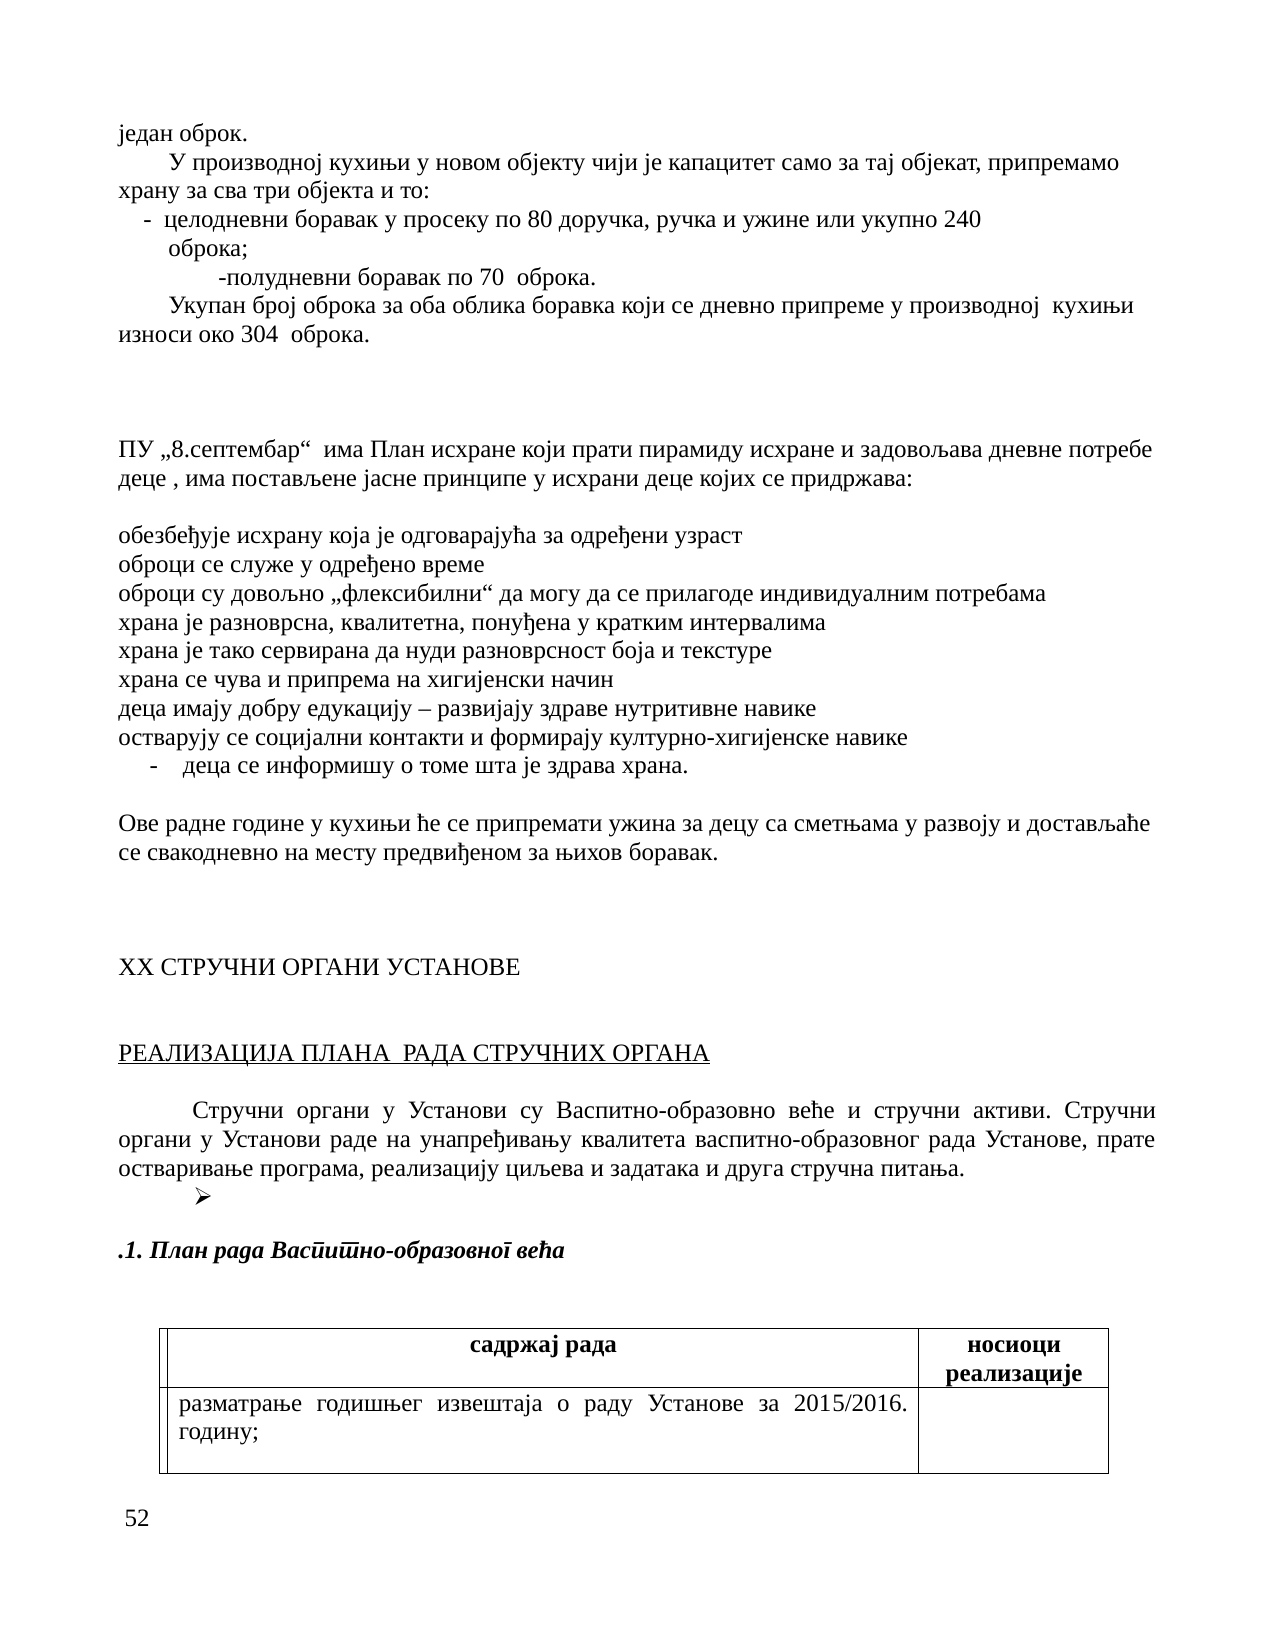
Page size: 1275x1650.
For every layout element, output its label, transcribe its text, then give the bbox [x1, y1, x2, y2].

text храна се чува и припрема на хигијенски начин [118, 664, 1157, 693]
table_cell септембар [160, 1388, 167, 1473]
text У производној кухињи у новом објекту чији је капацитет само за тај објекат, припремамо храну за сва три објекта и то: [118, 147, 1157, 204]
text РЕАЛИЗАЦИЈА ПЛАНА РАДА СТРУЧНИХ ОРГАНА [118, 1038, 1157, 1067]
text - целодневни боравак у просеку по 80 доручка, ручка и ужине или укупно 240 [118, 204, 1157, 233]
table_header време разматрања [160, 1329, 167, 1387]
text оброци су довољно „флексибилни“ да могу да се прилагоде индивидуалним потребама [118, 578, 1157, 607]
text оброка; [118, 233, 1157, 262]
table_cell [919, 1388, 1108, 1473]
text Ове радне године у кухињи ће се припремати ужина за децу са сметњама у развоју и достављаће се свакодневно на месту предвиђеном за њихов боравак. [118, 808, 1157, 866]
text Укупан број оброка за оба облика боравка који се дневно припреме у производној кухињи износи око 304 оброка. [118, 291, 1157, 348]
text храна је тако сервирана да нуди разноврсност боја и текстуре [118, 636, 1157, 664]
text - деца се информишу о томе шта је здрава храна. [118, 751, 1157, 779]
subtitle .1. План рада Васпитно-образовног већа [118, 1236, 1157, 1264]
text XX СТРУЧНИ ОРГАНИ УСТАНОВЕ [118, 952, 1157, 981]
text оброци се служе у одређено време [118, 549, 1157, 578]
text деца имају добру едукацију – развијају здраве нутритивне навике [118, 693, 1157, 722]
text обезбеђује исхрану која је одговарајућа за одређени узраст [118, 521, 1157, 549]
table_cell разматрање годишњег извештаја о раду Установе за 2015/2016. годину; упознавање са годишњим планом Установе за 2016/2017.годину; предлог за формирање актива, ментора и приправника; припремљеност објеката и група за почетак радне године; договор око динамике одржавања семинара према предлогу за стручно усавршавање у текућој радној години; договор о одржавања општих и родитељских састанака на нивоу васпитне групе; анализа педагошке документације... [168, 1388, 918, 1473]
text ПУ „8.септембар“ има План исхране који прати пирамиду исхране и задовољава дневне потребе деце , има постављене јасне принципе у исхрани деце којих се придржава: [118, 434, 1157, 492]
text храна је разноврсна, квалитетна, понуђена у кратким интервалима [118, 607, 1157, 636]
text остварују се социјални контакти и формирају културно-хигијенске навике [118, 722, 1157, 751]
text један оброк. [118, 118, 1157, 147]
table_header носиоци реализације [919, 1329, 1108, 1387]
table_header садржај рада [168, 1329, 918, 1387]
text Стручни органи у Установи су Васпитно-образовно веће и стручни активи. Стручни органи у Установи раде на унапређивању квалитета васпитно-образовног рада Установе, прате остваривање програма, реализацију циљева и задатака и друга стручна питања. [118, 1096, 1157, 1182]
text -полудневни боравак по 70 оброка. [118, 262, 1157, 291]
